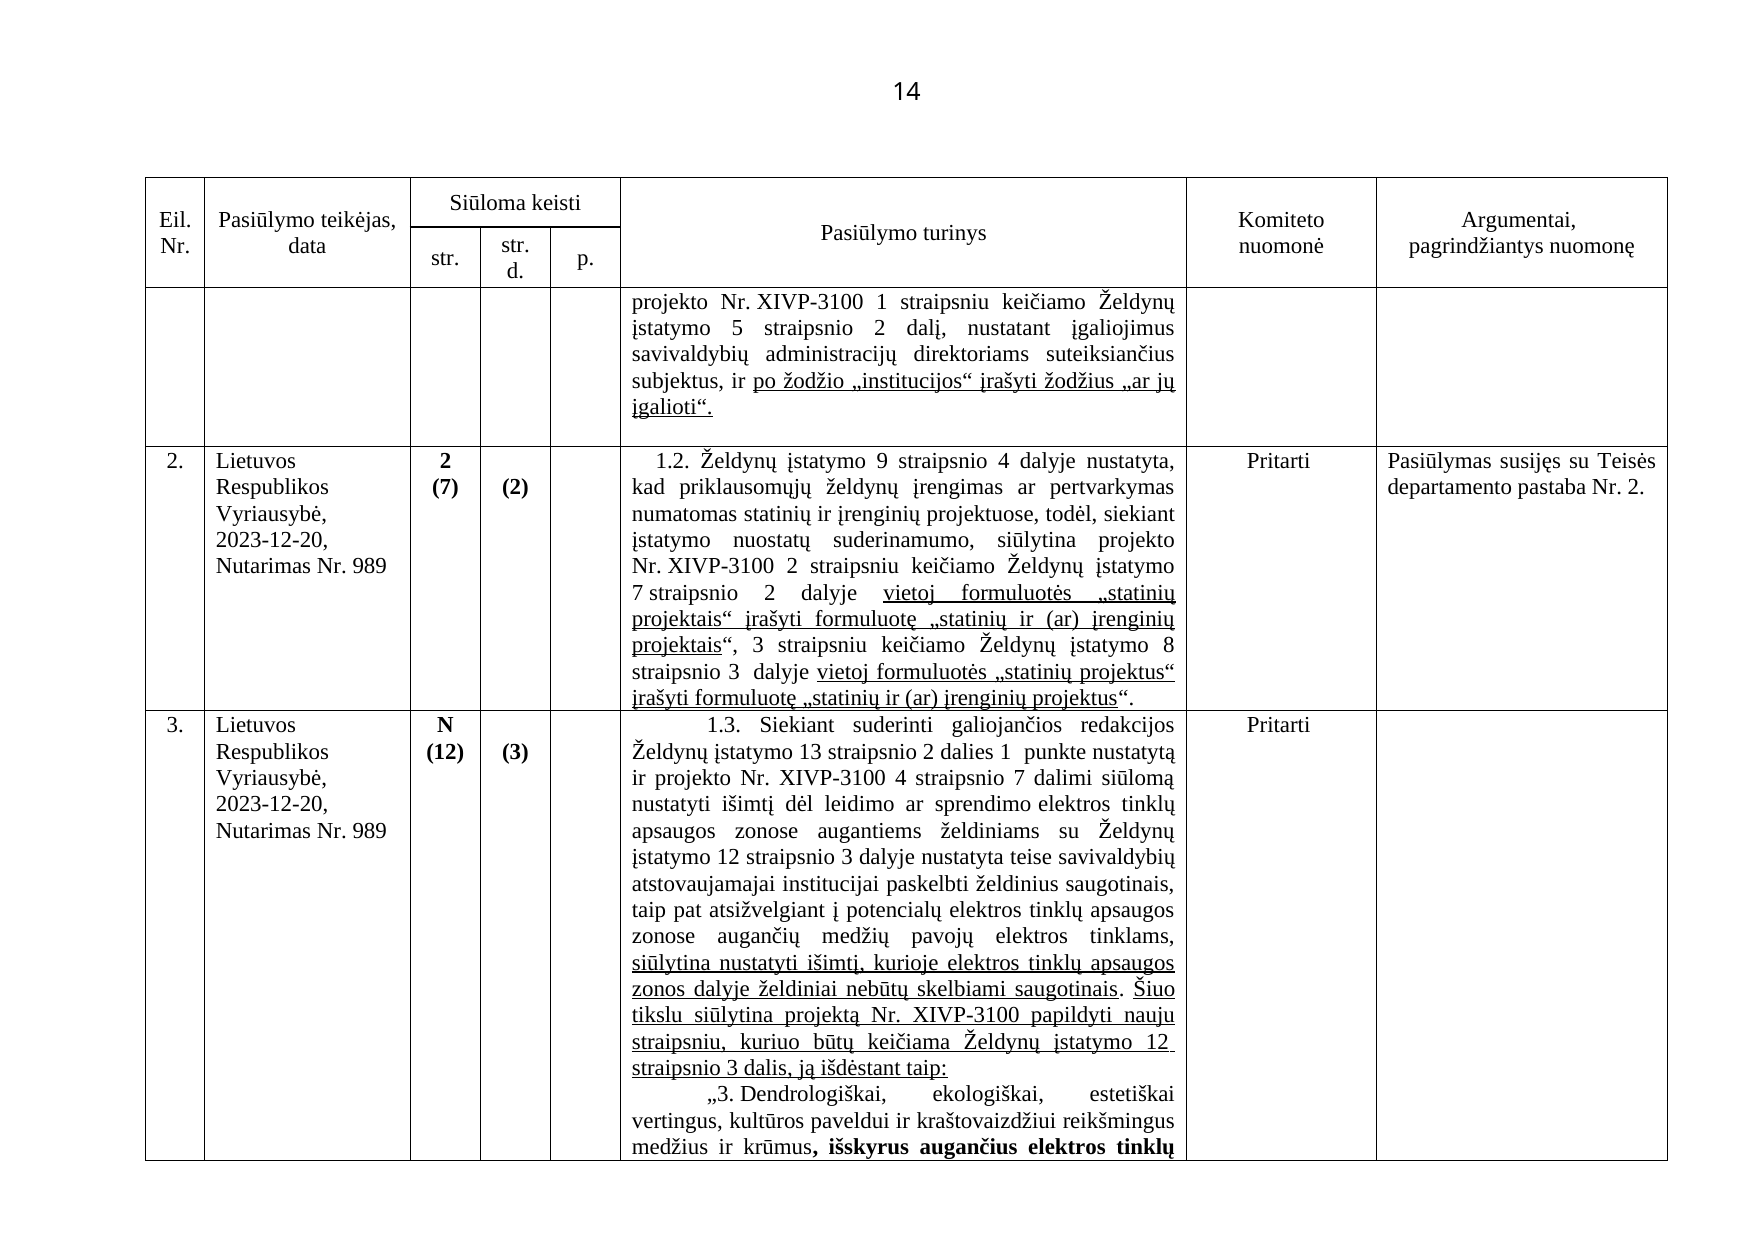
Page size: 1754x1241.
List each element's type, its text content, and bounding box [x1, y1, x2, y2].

table_header Eil. Nr. [146, 178, 204, 287]
table_header Komiteto nuomonė [1187, 178, 1376, 287]
table_cell 2. [146, 447, 204, 710]
table_cell [205, 288, 410, 446]
table_cell Pritarti [1187, 447, 1376, 710]
table_cell p. [551, 228, 620, 287]
table_cell N (12) [411, 711, 480, 1159]
table_cell [481, 288, 550, 446]
table_cell str. d. [481, 228, 550, 287]
table_cell [1377, 711, 1667, 1159]
table_header Siūloma keisti [411, 178, 620, 226]
table_cell 3. [146, 711, 204, 1159]
table_cell Lietuvos Respublikos Vyriausybė, 2023-12-20, Nutarimas Nr. 989 [205, 447, 410, 710]
table_cell projekto Nr. XIVP-3100 1 straipsniu keičiamo Želdynų įstatymo 5 straipsnio 2 dalį, nustatant įgaliojimus savivaldybių administracijų direktoriams suteiksiančius subjektus, ir po žodžio „institucijos“ įrašyti žodžius „ar jų įgalioti“. [621, 288, 1186, 446]
table_cell (3) [481, 711, 550, 1159]
table_cell [551, 288, 620, 446]
table_cell [1187, 288, 1376, 446]
table_cell [551, 447, 620, 710]
table_cell 1.2. Želdynų įstatymo 9 straipsnio 4 dalyje nustatyta, kad priklausomųjų želdynų įrengimas ar pertvarkymas numatomas statinių ir įrenginių projektuose, todėl, siekiant įstatymo nuostatų suderinamumo, siūlytina projekto Nr. XIVP-3100 2 straipsniu keičiamo Želdynų įstatymo 7 straipsnio 2 dalyje vietoj formuluotės „statinių projektais“ įrašyti formuluotę „statinių ir (ar) įrenginių projektais“, 3 straipsniu keičiamo Želdynų įstatymo 8 straipsnio 3 dalyje vietoj formuluotės „statinių projektus“ įrašyti formuluotę „statinių ir (ar) įrenginių projektus“. [621, 447, 1186, 710]
table_cell Pritarti [1187, 711, 1376, 1159]
table_cell [146, 288, 204, 446]
table_cell [411, 288, 480, 446]
table_cell [1377, 288, 1667, 446]
table_header Argumentai, pagrindžiantys nuomonę [1377, 178, 1667, 287]
table_cell 1.3. Siekiant suderinti galiojančios redakcijos Želdynų įstatymo 13 straipsnio 2 dalies 1 punkte nustatytą ir projekto Nr. XIVP-3100 4 straipsnio 7 dalimi siūlomą nustatyti išimtį dėl leidimo ar sprendimo elektros tinklų apsaugos zonose augantiems želdiniams su Želdynų įstatymo 12 straipsnio 3 dalyje nustatyta teise savivaldybių atstovaujamajai institucijai paskelbti želdinius saugotinais, taip pat atsižvelgiant į potencialų elektros tinklų apsaugos zonose augančių medžių pavojų elektros tinklams, siūlytina nustatyti išimtį, kurioje elektros tinklų apsaugos zonos dalyje želdiniai nebūtų skelbiami saugotinais. Šiuo tikslu siūlytina projektą Nr. XIVP-3100 papildyti nauju straipsniu, kuriuo būtų keičiama Želdynų įstatymo 12 straipsnio 3 dalis, ją išdėstant taip: „3. Dendrologiškai, ekologiškai, estetiškai vertingus, kultūros paveldui ir kraštovaizdžiui reikšmingus medžius ir krūmus, išskyrus augančius elektros tinklų [621, 711, 1186, 1159]
table_header Pasiūlymo turinys [621, 178, 1186, 287]
table_cell Pasiūlymas susijęs su Teisės departamento pastaba Nr. 2. [1377, 447, 1667, 710]
table_cell str. [411, 228, 480, 287]
table_cell 2 (7) [411, 447, 480, 710]
table_cell Lietuvos Respublikos Vyriausybė, 2023-12-20, Nutarimas Nr. 989 [205, 711, 410, 1159]
table_header Pasiūlymo teikėjas, data [205, 178, 410, 287]
table_cell [551, 711, 620, 1159]
table_cell (2) [481, 447, 550, 710]
